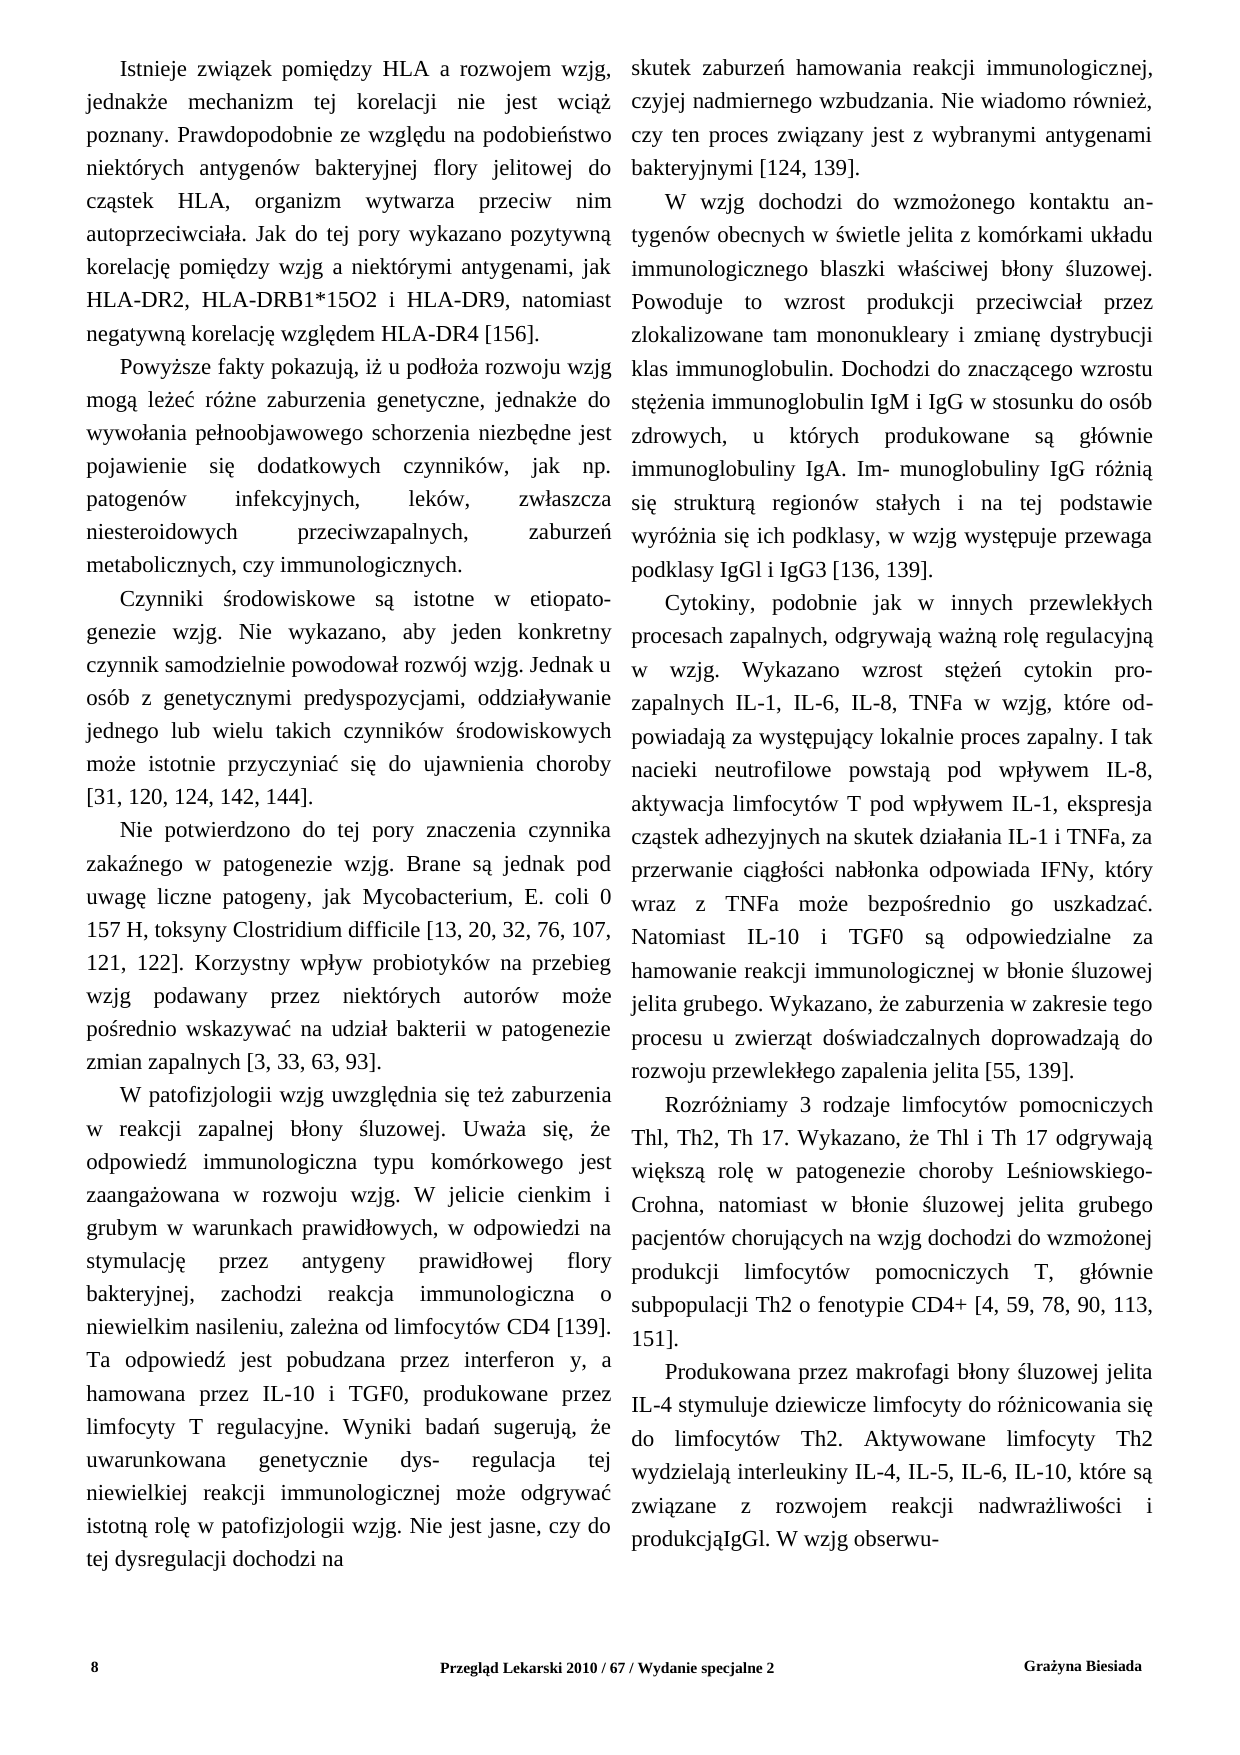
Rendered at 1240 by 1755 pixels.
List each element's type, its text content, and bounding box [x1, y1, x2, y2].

text 8 [91, 1658, 104, 1676]
text Czynniki środowiskowe są istotne w etiopato- genezie wzjg. Nie wykazano, aby jeden konkret­ny czynnik samodzielnie powodował rozwój wzjg. Jednak u osób z genetycznymi predyspozycjami, oddziaływanie jednego lub wielu takich czynników środowiskowych może istotnie przyczyniać się do ujawnienia choroby [31, 120, 124, 142, 144]. [86, 584, 612, 810]
text W wzjg dochodzi do wzmożonego kontaktu an­tygenów obecnych w świetle jelita z komórkami układu immunologicznego blaszki właściwej błony śluzowej. Powoduje to wzrost produkcji przeciw­ciał przez zlokalizowane tam mononukleary i zmia­nę dystrybucji klas immunoglobulin. Dochodzi do znaczącego wzrostu stężenia immunoglobulin IgM i IgG w stosunku do osób zdrowych, u których pro­dukowane są głównie immunoglobuliny IgA. Im- munoglobuliny IgG różnią się strukturą regionów stałych i na tej podstawie wyróżnia się ich podklasy, w wzjg występuje przewaga podklasy IgGl i IgG3 [136, 139]. [631, 188, 1153, 582]
text Powyższe fakty pokazują, iż u podłoża rozwo­ju wzjg mogą leżeć różne zaburzenia genetyczne, jednakże do wywołania pełnoobjawowego scho­rzenia niezbędne jest pojawienie się dodatkowych czynników, jak np. patogenów infekcyjnych, leków, zwłaszcza niesteroidowych przeciwzapalnych, za­burzeń metabolicznych, czy immunologicznych. [86, 353, 612, 578]
text Grażyna Biesiada [1024, 1657, 1152, 1675]
text skutek zaburzeń hamowania reakcji immunologicz­nej, czyjej nadmiernego wzbudzania. Nie wiadomo również, czy ten proces związany jest z wybranymi antygenami bakteryjnymi [124, 139]. [631, 54, 1153, 181]
text Przegląd Lekarski 2010 / 67 / Wydanie specjalne 2 [440, 1658, 805, 1676]
text Nie potwierdzono do tej pory znaczenia czynnika zakaźnego w patogenezie wzjg. Brane są jednak pod uwagę liczne patogeny, jak Mycobacterium, E. coli 0 157 H, toksyny Clostridium difficile [13, 20, 32, 76, 107, 121, 122]. Korzystny wpływ probiotyków na przebieg wzjg podawany przez niektórych auto­rów może pośrednio wskazywać na udział bakterii w patogenezie zmian zapalnych [3, 33, 63, 93]. [86, 816, 612, 1075]
text Rozróżniamy 3 rodzaje limfocytów pomocni­czych Thl, Th2, Th 17. Wykazano, że Thl i Th 17 odgrywają większą rolę w patogenezie choroby Leśniowskiego-Crohna, natomiast w błonie śluzo­wej jelita grubego pacjentów chorujących na wzjg dochodzi do wzmożonej produkcji limfocytów po­mocniczych T, głównie subpopulacji Th2 o fenoty­pie CD4+ [4, 59, 78, 90, 113, 151]. [631, 1091, 1153, 1351]
text Produkowana przez makrofagi błony śluzowej jelita IL-4 stymuluje dziewicze limfocyty do róż­nicowania się do limfocytów Th2. Aktywowane limfocyty Th2 wydzielają interleukiny IL-4, IL-5, IL-6, IL-10, które są związane z rozwojem reakcji nadwrażliwości i produkcjąIgGl. W wzjg obserwu- [631, 1358, 1153, 1552]
text W patofizjologii wzjg uwzględnia się też zabu­rzenia w reakcji zapalnej błony śluzowej. Uważa się, że odpowiedź immunologiczna typu komórko­wego jest zaangażowana w rozwoju wzjg. W jelicie cienkim i grubym w warunkach prawidłowych, w odpowiedzi na stymulację przez antygeny prawidło­wej flory bakteryjnej, zachodzi reakcja immunolo­giczna o niewielkim nasileniu, zależna od limfocy­tów CD4 [139]. Ta odpowiedź jest pobudzana przez interferon y, a hamowana przez IL-10 i TGF0, pro­dukowane przez limfocyty T regulacyjne. Wyniki badań sugerują, że uwarunkowana genetycznie dys- regulacja tej niewielkiej reakcji immunologicznej może odgrywać istotną rolę w patofizjologii wzjg. Nie jest jasne, czy do tej dysregulacji dochodzi na [86, 1081, 612, 1572]
text Istnieje związek pomiędzy HLA a rozwojem wzjg, jednakże mechanizm tej korelacji nie jest wciąż poznany. Prawdopodobnie ze względu na po­dobieństwo niektórych antygenów bakteryjnej flory jelitowej do cząstek HLA, organizm wytwarza prze­ciw nim autoprzeciwciała. Jak do tej pory wykazano pozytywną korelację pomiędzy wzjg a niektórymi antygenami, jak HLA-DR2, HLA-DRB1*15O2 i HLA-DR9, natomiast negatywną korelację wzglę­dem HLA-DR4 [156]. [86, 54, 612, 346]
text Cytokiny, podobnie jak w innych przewlekłych procesach zapalnych, odgrywają ważną rolę regula­cyjną w wzjg. Wykazano wzrost stężeń cytokin pro- zapalnych IL-1, IL-6, IL-8, TNFa w wzjg, które od­powiadają za występujący lokalnie proces zapalny. I tak nacieki neutrofilowe powstają pod wpływem IL-8, aktywacja limfocytów T pod wpływem IL-1, ekspresja cząstek adhezyjnych na skutek działania IL-1 i TNFa, za przerwanie ciągłości nabłonka od­powiada IFNy, który wraz z TNFa może bezpośred­nio go uszkadzać. Natomiast IL-10 i TGF0 są od­powiedzialne za hamowanie reakcji immunologicz­nej w błonie śluzowej jelita grubego. Wykazano, że zaburzenia w zakresie tego procesu u zwierząt do­świadczalnych doprowadzają do rozwoju przewle­kłego zapalenia jelita [55, 139]. [631, 589, 1153, 1083]
